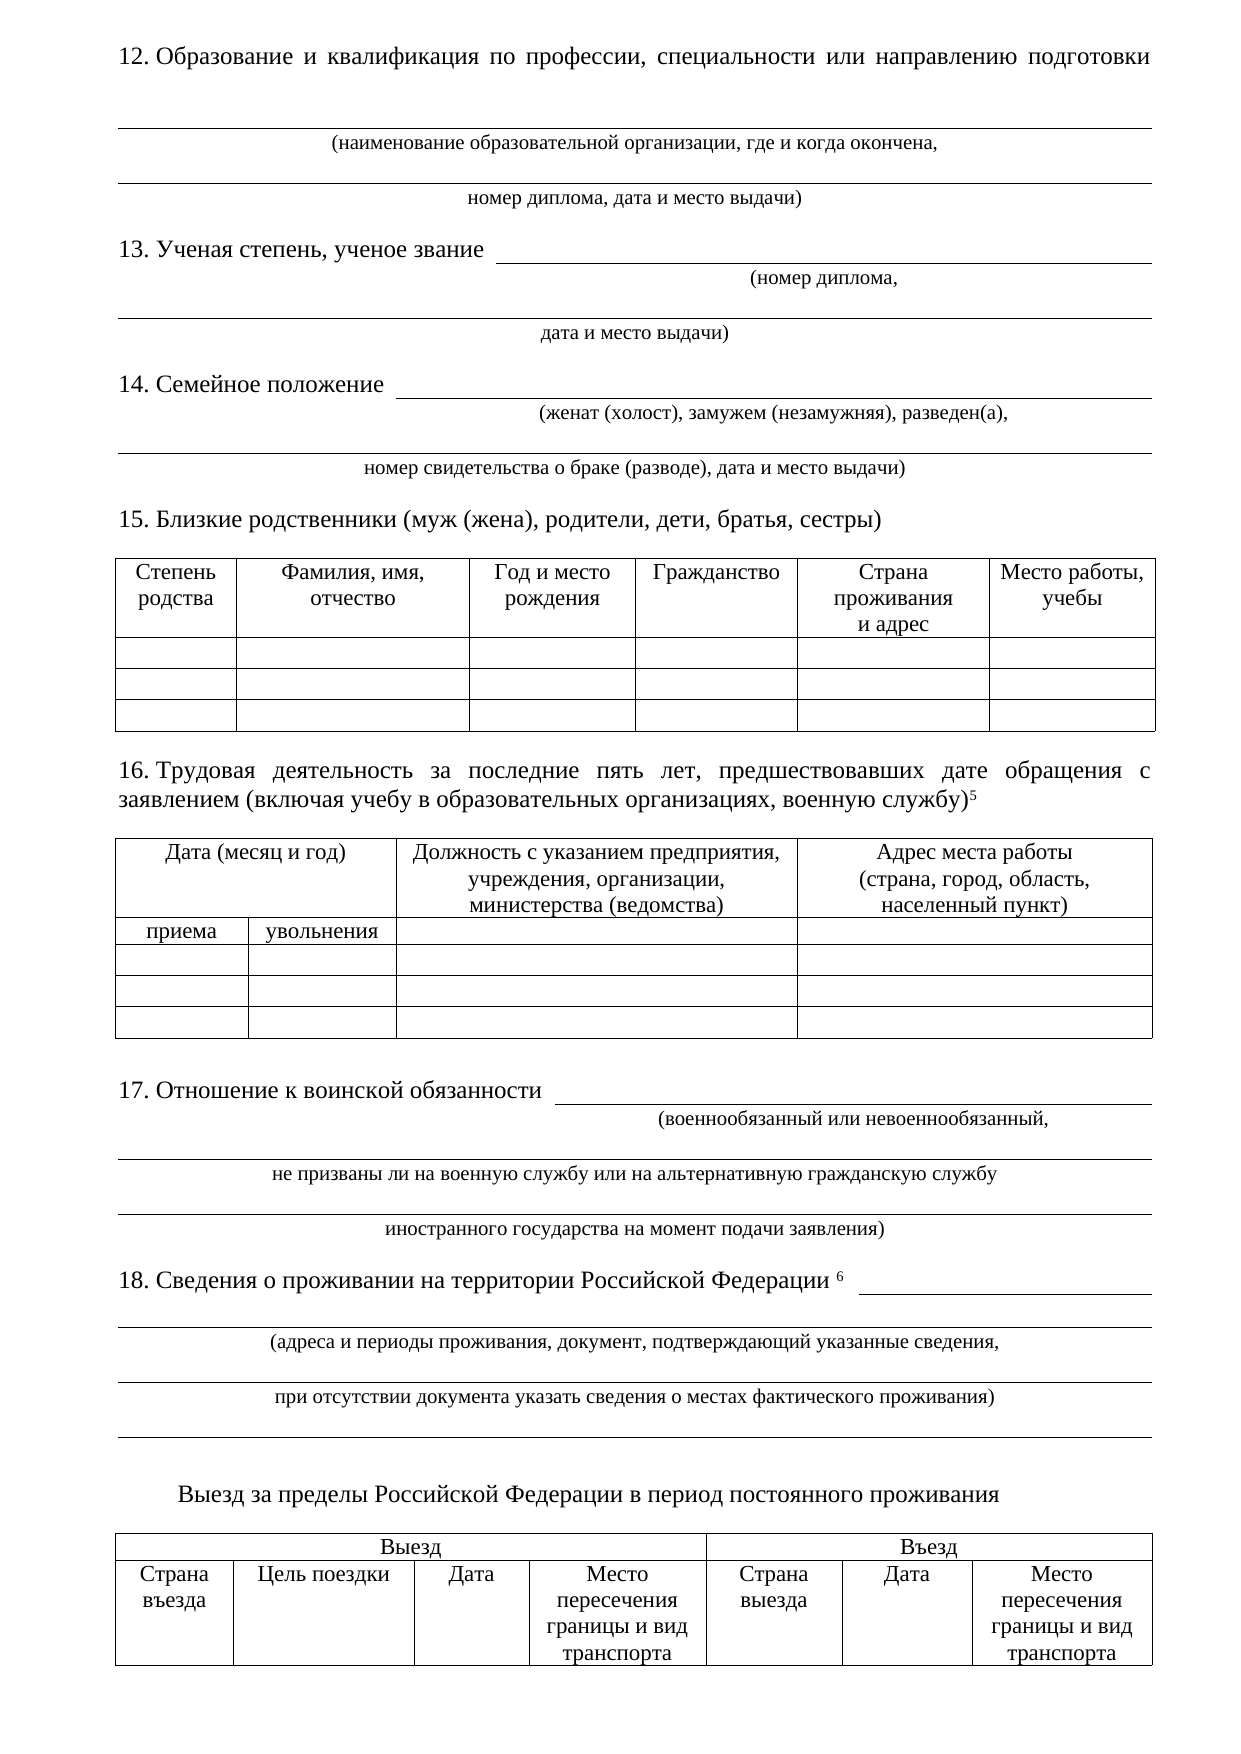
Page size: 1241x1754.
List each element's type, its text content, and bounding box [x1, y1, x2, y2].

table_cell [249, 976, 396, 1006]
text 13. Ученая степень, ученое звание [118, 234, 1152, 263]
table_cell [397, 1007, 797, 1037]
table_cell [397, 945, 797, 975]
text при отсутствии документа указать сведения о местах фактического проживания) [118, 1383, 1152, 1408]
text 18. Сведения о проживании на территории Российской Федерации 6 [118, 1265, 1152, 1294]
table_cell [116, 669, 236, 699]
text номер диплома, дата и место выдачи) [118, 184, 1152, 209]
table_header Год и место рождения [470, 559, 635, 637]
table_cell [237, 638, 469, 668]
text 15. Близкие родственники (муж (жена), родители, дети, братья, сестры) [118, 504, 1152, 533]
table_cell [116, 700, 236, 731]
table_cell [798, 700, 989, 731]
table_cell [990, 638, 1155, 668]
text не призваны ли на военную службу или на альтернативную гражданскую службу [118, 1160, 1152, 1185]
table_cell [249, 945, 396, 975]
table_cell [798, 638, 989, 668]
table_header Адрес места работы (страна, город, область, населенный пункт) [798, 839, 1152, 917]
table_cell [990, 700, 1155, 731]
text (наименование образовательной организации, где и когда окончена, [118, 129, 1152, 154]
table_cell [397, 918, 797, 944]
table_cell [397, 976, 797, 1006]
text (женат (холост), замужем (незамужняя), разведен(а), [396, 399, 1152, 424]
table_header Должность с указанием предприятия, учреждения, организации, министерства (ведомства) [397, 839, 797, 917]
table_cell [636, 700, 797, 731]
table_header Въезд [707, 1534, 1152, 1559]
table_cell приема [116, 918, 248, 944]
text 14. Семейное положение [118, 369, 1152, 398]
table_cell Страна въезда [116, 1561, 233, 1665]
table_header Граждан­ство [636, 559, 797, 637]
table_cell [470, 638, 635, 668]
text Выезд за пределы Российской Федерации в период постоянного проживания [118, 1479, 1152, 1508]
table_header Выезд [116, 1534, 706, 1559]
table_cell [990, 669, 1155, 699]
table_cell [798, 976, 1152, 1006]
table_cell Дата [843, 1561, 972, 1665]
table_header Фамилия, имя, отчество [237, 559, 469, 637]
text 16. Трудовая деятельность за последние пять лет, предшествовавших дате обращения с заявлением (включая учебу в образовательных организациях, военную службу)5 [118, 756, 1152, 813]
table_header Страна проживания и адрес [798, 559, 989, 637]
table_cell Дата [415, 1561, 529, 1665]
table_cell [237, 700, 469, 731]
text 12. Образование и квалификация по профессии, специальности или направлению подготовки [118, 41, 1152, 99]
table_cell Место пересечения границы и вид транспорта [973, 1561, 1152, 1665]
text (номер диплома, [496, 264, 1152, 289]
table_cell [249, 1007, 396, 1037]
table_cell [116, 945, 248, 975]
table_header Степень родства [116, 559, 236, 637]
text (адреса и периоды проживания, документ, подтверждающий указанные сведения, [118, 1328, 1152, 1353]
table_cell [116, 638, 236, 668]
table_cell [636, 638, 797, 668]
table_cell [237, 669, 469, 699]
text 17. Отношение к воинской обязанности [118, 1075, 1152, 1104]
table_cell [798, 1007, 1152, 1037]
table_cell [470, 700, 635, 731]
table_cell Цель поездки [234, 1561, 414, 1665]
table_cell Страна выезда [707, 1561, 842, 1665]
table_cell [470, 669, 635, 699]
text иностранного государства на момент подачи заявления) [118, 1215, 1152, 1240]
table_cell увольнения [249, 918, 396, 944]
table_cell [798, 945, 1152, 975]
text номер свидетельства о браке (разводе), дата и место выдачи) [118, 454, 1152, 479]
text дата и место выдачи) [118, 319, 1152, 344]
table_cell [636, 669, 797, 699]
table_header Дата (месяц и год) [116, 839, 396, 917]
table_cell Место пересечения границы и вид транспорта [530, 1561, 706, 1665]
table_cell [116, 1007, 248, 1037]
table_header Место работы, учебы [990, 559, 1155, 637]
table_cell [798, 918, 1152, 944]
table_cell [116, 976, 248, 1006]
table_cell [798, 669, 989, 699]
text (военнообязанный или невоеннообязанный, [555, 1105, 1152, 1130]
